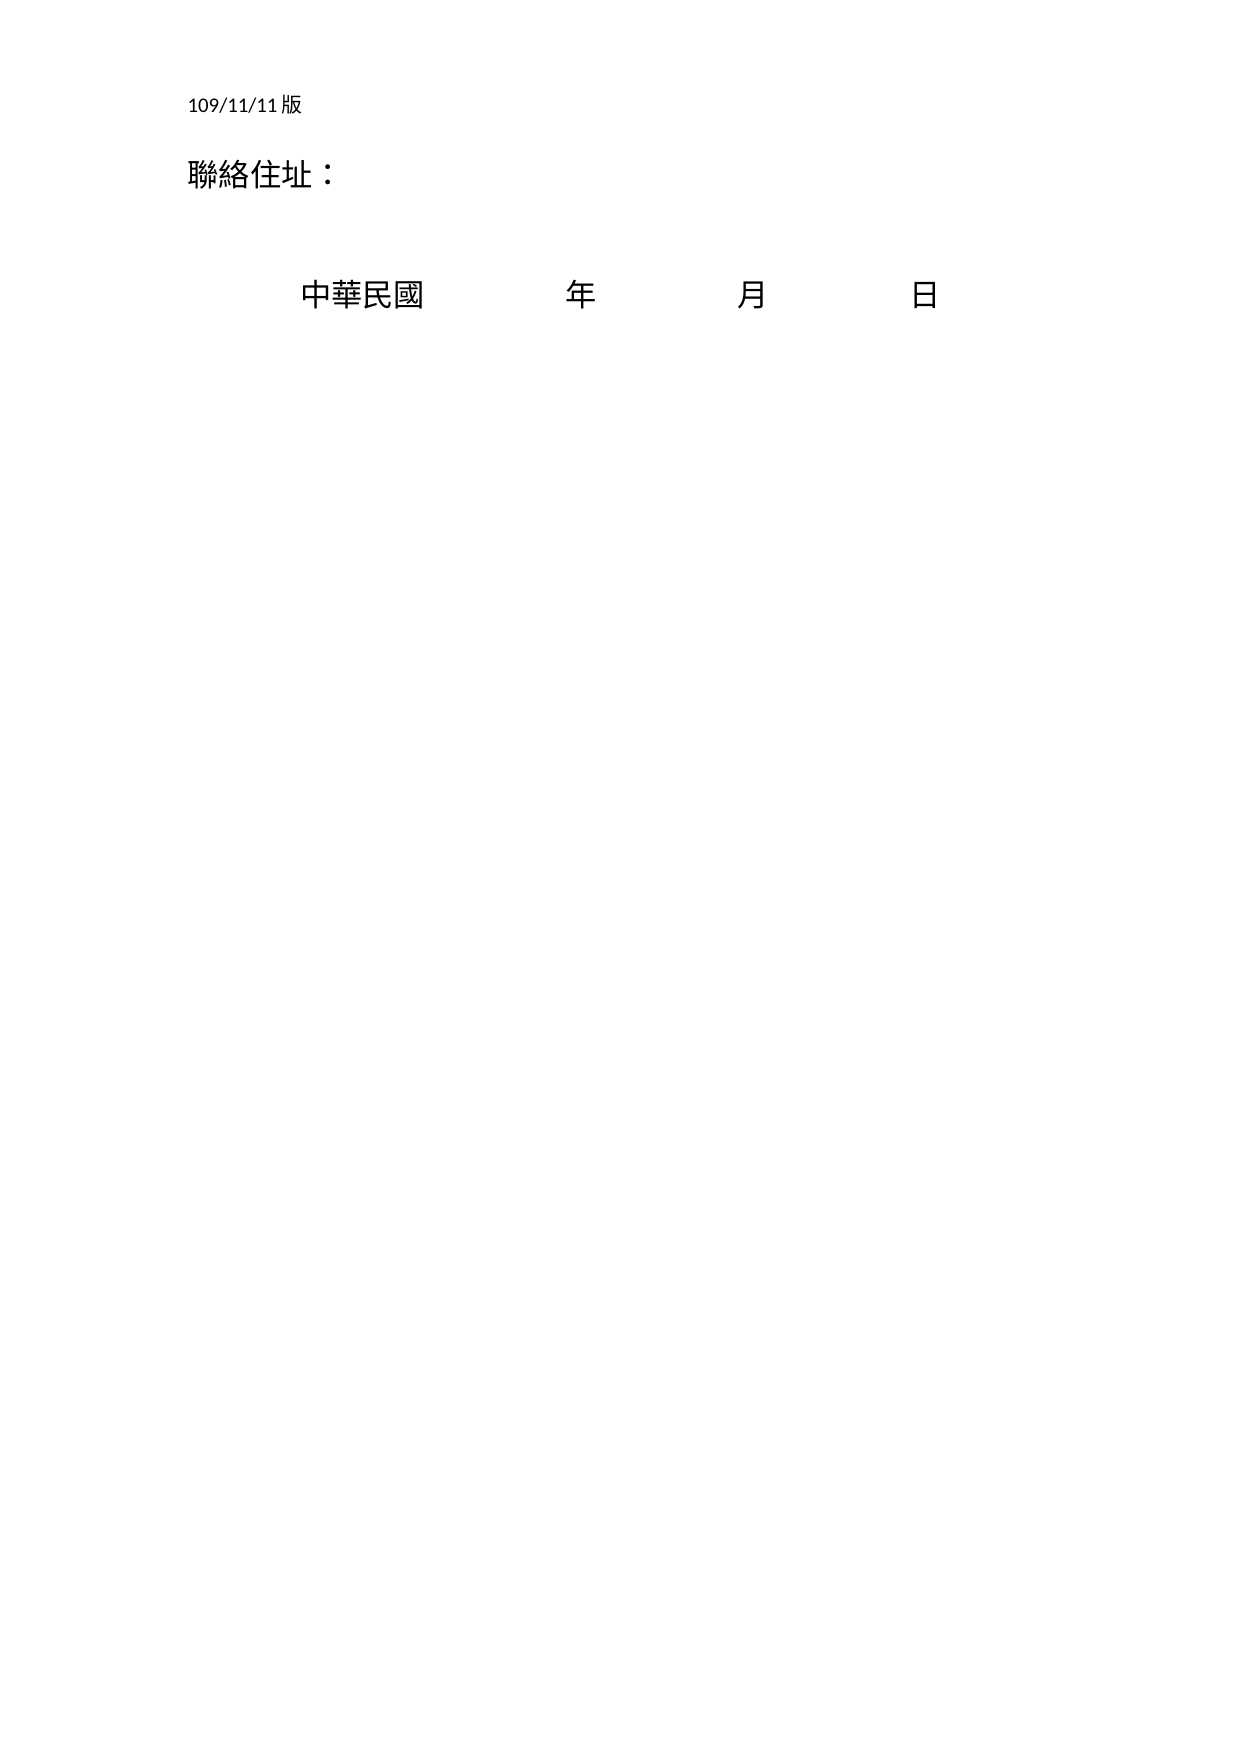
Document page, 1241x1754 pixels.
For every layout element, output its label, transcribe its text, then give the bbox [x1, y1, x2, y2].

text 聯絡住址： [187, 150, 1053, 196]
text 中華民國 年 月 日 [187, 271, 1053, 316]
